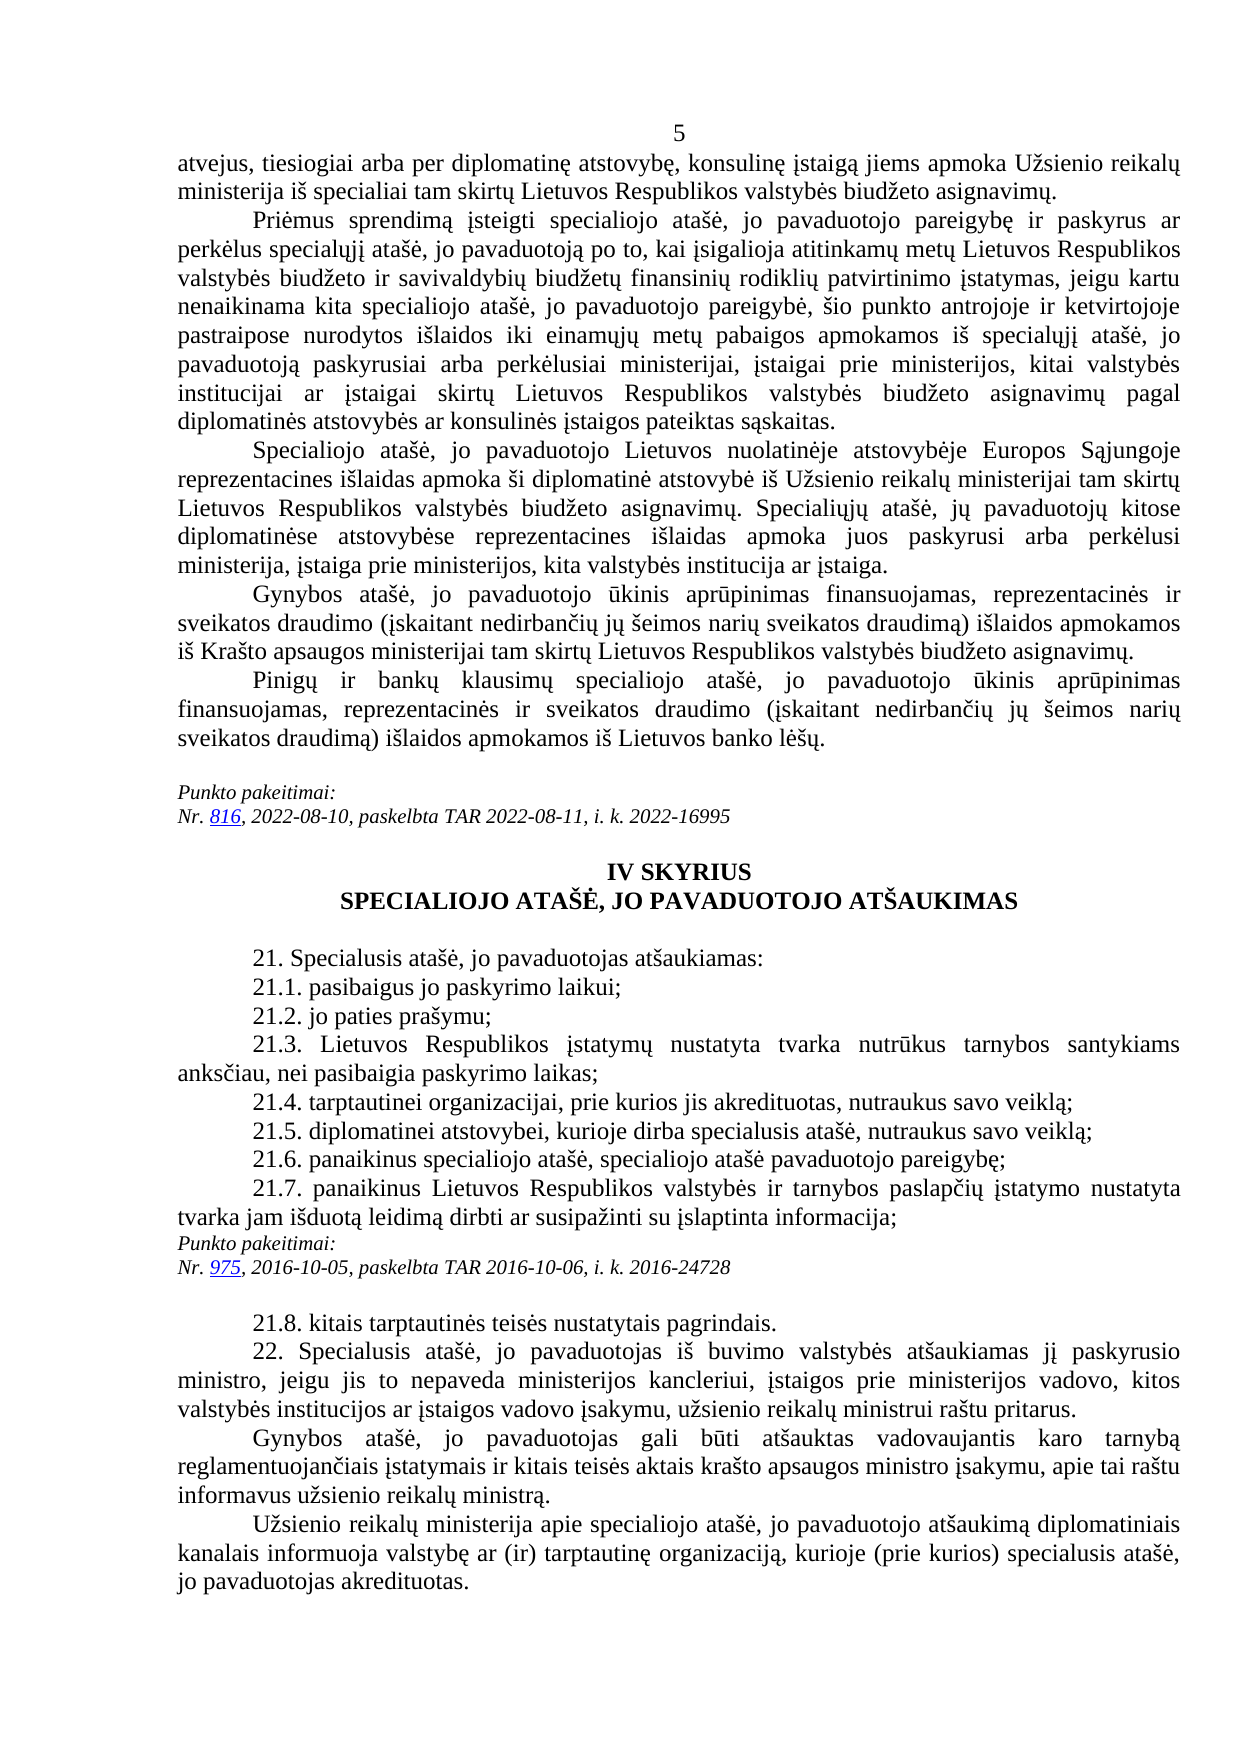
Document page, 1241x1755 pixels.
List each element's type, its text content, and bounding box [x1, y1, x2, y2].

text Nr. 975, 2016-10-05, paskelbta TAR 2016-10-06, i. k. 2016-24728 [177, 1255, 1181, 1279]
text Gynybos atašė, jo pavaduotojas gali būti atšauktas vadovaujantis karo tarnybą reglamentuojančiais įstatymais ir kitais teisės aktais krašto apsaugos ministro įsakymu, apie tai raštu informavus užsienio reikalų ministrą. [177, 1423, 1181, 1509]
text Nr. 816, 2022-08-10, paskelbta TAR 2022-08-11, i. k. 2022-16995 [177, 804, 1181, 828]
text 21.5. diplomatinei atstovybei, kurioje dirba specialusis atašė, nutraukus savo veiklą; [177, 1116, 1181, 1144]
text Punkto pakeitimai: [177, 780, 1181, 804]
text 21.6. panaikinus specialiojo atašė, specialiojo atašė pavaduotojo pareigybę; [177, 1144, 1181, 1173]
text atvejus, tiesiogiai arba per diplomatinę atstovybę, konsulinę įstaigą jiems apmoka Užsienio reikalų ministerija iš specialiai tam skirtų Lietuvos Respublikos valstybės biudžeto asignavimų. [177, 148, 1181, 205]
text 21.8. kitais tarptautinės teisės nustatytais pagrindais. [177, 1308, 1181, 1336]
text Priėmus sprendimą įsteigti specialiojo atašė, jo pavaduotojo pareigybę ir paskyrus ar perkėlus specialųjį atašė, jo pavaduotoją po to, kai įsigalioja atitinkamų metų Lietuvos Respublikos valstybės biudžeto ir savivaldybių biudžetų finansinių rodiklių patvirtinimo įstatymas, jeigu kartu nenaikinama kita specialiojo atašė, jo pavaduotojo pareigybė, šio punkto antrojoje ir ketvirtojoje pastraipose nurodytos išlaidos iki einamųjų metų pabaigos apmokamos iš specialųjį atašė, jo pavaduotoją paskyrusiai arba perkėlusiai ministerijai, įstaigai prie ministerijos, kitai valstybės institucijai ar įstaigai skirtų Lietuvos Respublikos valstybės biudžeto asignavimų pagal diplomatinės atstovybės ar konsulinės įstaigos pateiktas sąskaitas. [177, 205, 1181, 435]
text Gynybos atašė, jo pavaduotojo ūkinis aprūpinimas finansuojamas, reprezentacinės ir sveikatos draudimo (įskaitant nedirbančių jų šeimos narių sveikatos draudimą) išlaidos apmokamos iš Krašto apsaugos ministerijai tam skirtų Lietuvos Respublikos valstybės biudžeto asignavimų. [177, 579, 1181, 665]
text 21.3. Lietuvos Respublikos įstatymų nustatyta tvarka nutrūkus tarnybos santykiams anksčiau, nei pasibaigia paskyrimo laikas; [177, 1029, 1181, 1087]
text Pinigų ir bankų klausimų specialiojo atašė, jo pavaduotojo ūkinis aprūpinimas finansuojamas, reprezentacinės ir sveikatos draudimo (įskaitant nedirbančių jų šeimos narių sveikatos draudimą) išlaidos apmokamos iš Lietuvos banko lėšų. [177, 665, 1181, 751]
text 22. Specialusis atašė, jo pavaduotojas iš buvimo valstybės atšaukiamas jį paskyrusio ministro, jeigu jis to nepaveda ministerijos kancleriui, įstaigos prie ministerijos vadovo, kitos valstybės institucijos ar įstaigos vadovo įsakymu, užsienio reikalų ministrui raštu pritarus. [177, 1336, 1181, 1423]
text 21. Specialusis atašė, jo pavaduotojas atšaukiamas: [177, 943, 1181, 972]
text Specialiojo atašė, jo pavaduotojo atšaukimas [177, 886, 1181, 914]
text 21.2. jo paties prašymu; [177, 1001, 1181, 1029]
text Punkto pakeitimai: [177, 1231, 1181, 1255]
text 21.4. tarptautinei organizacijai, prie kurios jis akredituotas, nutraukus savo veiklą; [177, 1087, 1181, 1116]
text 21.1. pasibaigus jo paskyrimo laikui; [177, 972, 1181, 1001]
text Užsienio reikalų ministerija apie specialiojo atašė, jo pavaduotojo atšaukimą diplomatiniais kanalais informuoja valstybę ar (ir) tarptautinę organizaciją, kurioje (prie kurios) specialusis atašė, jo pavaduotojas akredituotas. [177, 1509, 1181, 1595]
text Specialiojo atašė, jo pavaduotojo Lietuvos nuolatinėje atstovybėje Europos Sąjungoje reprezentacines išlaidas apmoka ši diplomatinė atstovybė iš Užsienio reikalų ministerijai tam skirtų Lietuvos Respublikos valstybės biudžeto asignavimų. Specialiųjų atašė, jų pavaduotojų kitose diplomatinėse atstovybėse reprezentacines išlaidas apmoka juos paskyrusi arba perkėlusi ministerija, įstaiga prie ministerijos, kita valstybės institucija ar įstaiga. [177, 435, 1181, 579]
text IV SKYRIUS [177, 857, 1181, 886]
text 21.7. panaikinus Lietuvos Respublikos valstybės ir tarnybos paslapčių įstatymo nustatyta tvarka jam išduotą leidimą dirbti ar susipažinti su įslaptinta informacija; [177, 1173, 1181, 1231]
